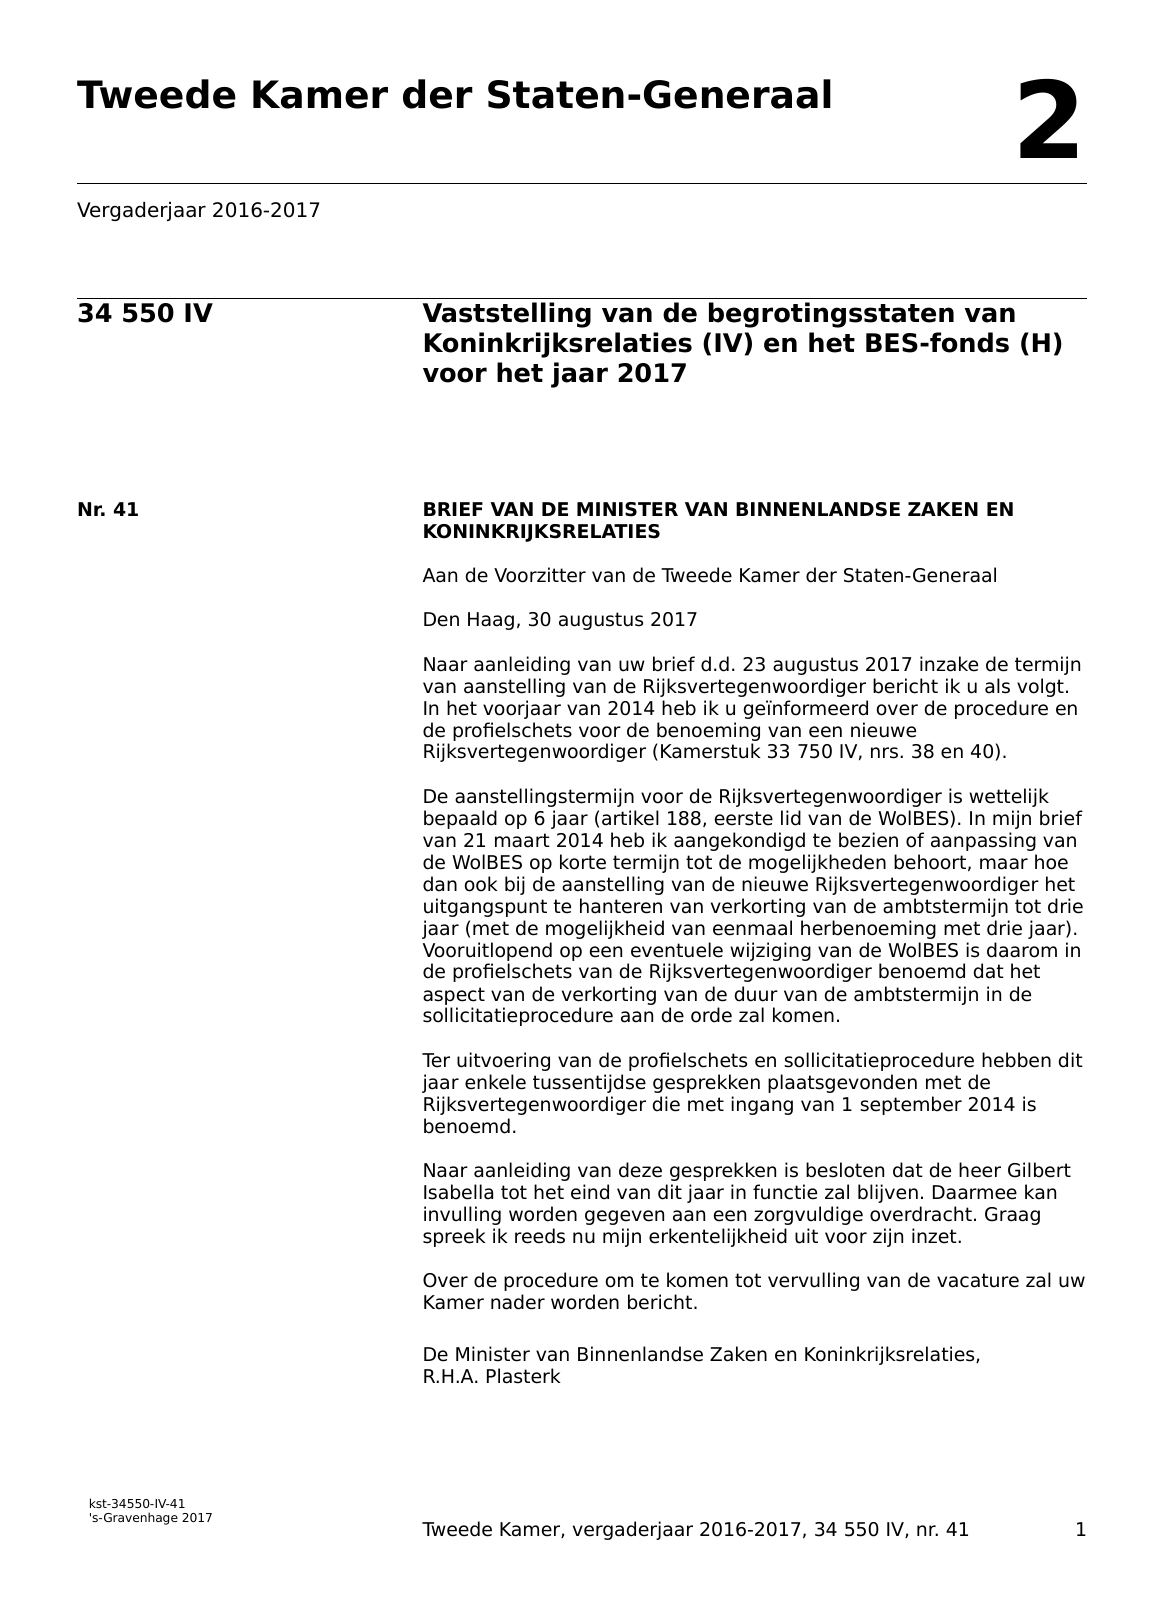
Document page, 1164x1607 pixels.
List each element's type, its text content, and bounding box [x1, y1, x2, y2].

text Ter uitvoering van de profielschets en sollicitatieprocedure hebben dit jaar enkele tussentijdse gesprekken plaatsgevonden met de Rijksvertegenwoordiger die met ingang van 1 september 2014 is benoemd. [422, 1049, 1087, 1137]
text kst-34550-IV-41 [88, 1497, 323, 1511]
subtitle 34 550 IV Vaststelling van de begrotingsstaten van Koninkrijksrelaties (IV) en het BES-fonds (H) voor het jaar 2017 [77, 299, 1087, 388]
text Naar aanleiding van uw brief d.d. 23 augustus 2017 inzake de termijn van aanstelling van de Rijksvertegenwoordiger bericht ik u als volgt. In het voorjaar van 2014 heb ik u geïnformeerd over de procedure en de profielschets voor de benoeming van een nieuwe Rijksvertegenwoordiger (Kamerstuk 33 750 IV, nrs. 38 en 40). [422, 653, 1087, 763]
table_header Tweede Kamer der Staten-Generaal [77, 59, 886, 183]
table_header 2 [886, 59, 1087, 183]
text Naar aanleiding van deze gesprekken is besloten dat de heer Gilbert Isabella tot het eind van dit jaar in functie zal blijven. Daarmee kan invulling worden gegeven aan een zorgvuldige overdracht. Graag spreek ik reeds nu mijn erkentelijkheid uit voor zijn inzet. [422, 1160, 1087, 1248]
text Aan de Voorzitter van de Tweede Kamer der Staten-Generaal [422, 565, 1087, 587]
text De Minister van Binnenlandse Zaken en Koninkrijksrelaties, R.H.A. Plasterk [422, 1344, 1087, 1388]
subtitle Nr. 41 BRIEF VAN DE MINISTER VAN BINNENLANDSE ZAKEN EN KONINKRIJKSRELATIES [77, 499, 1087, 543]
table_cell Vergaderjaar 2016-2017 [77, 184, 1087, 298]
text Den Haag, 30 augustus 2017 [422, 609, 1087, 631]
text Over de procedure om te komen tot vervulling van de vacature zal uw Kamer nader worden bericht. [422, 1270, 1087, 1314]
text De aanstellingstermijn voor de Rijksvertegenwoordiger is wettelijk bepaald op 6 jaar (artikel 188, eerste lid van de WolBES). In mijn brief van 21 maart 2014 heb ik aangekondigd te bezien of aanpassing van de WolBES op korte termijn tot de mogelijkheden behoort, maar hoe dan ook bij de aanstelling van de nieuwe Rijksvertegenwoordiger het uitgangspunt te hanteren van verkorting van de ambtstermijn tot drie jaar (met de mogelijkheid van eenmaal herbenoeming met drie jaar). Vooruitlopend op een eventuele wijziging van de WolBES is daarom in de profielschets van de Rijksvertegenwoordiger benoemd dat het aspect van de verkorting van de duur van de ambtstermijn in de sollicitatieprocedure aan de orde zal komen. [422, 786, 1087, 1027]
text 's-Gravenhage 2017 [88, 1511, 323, 1525]
